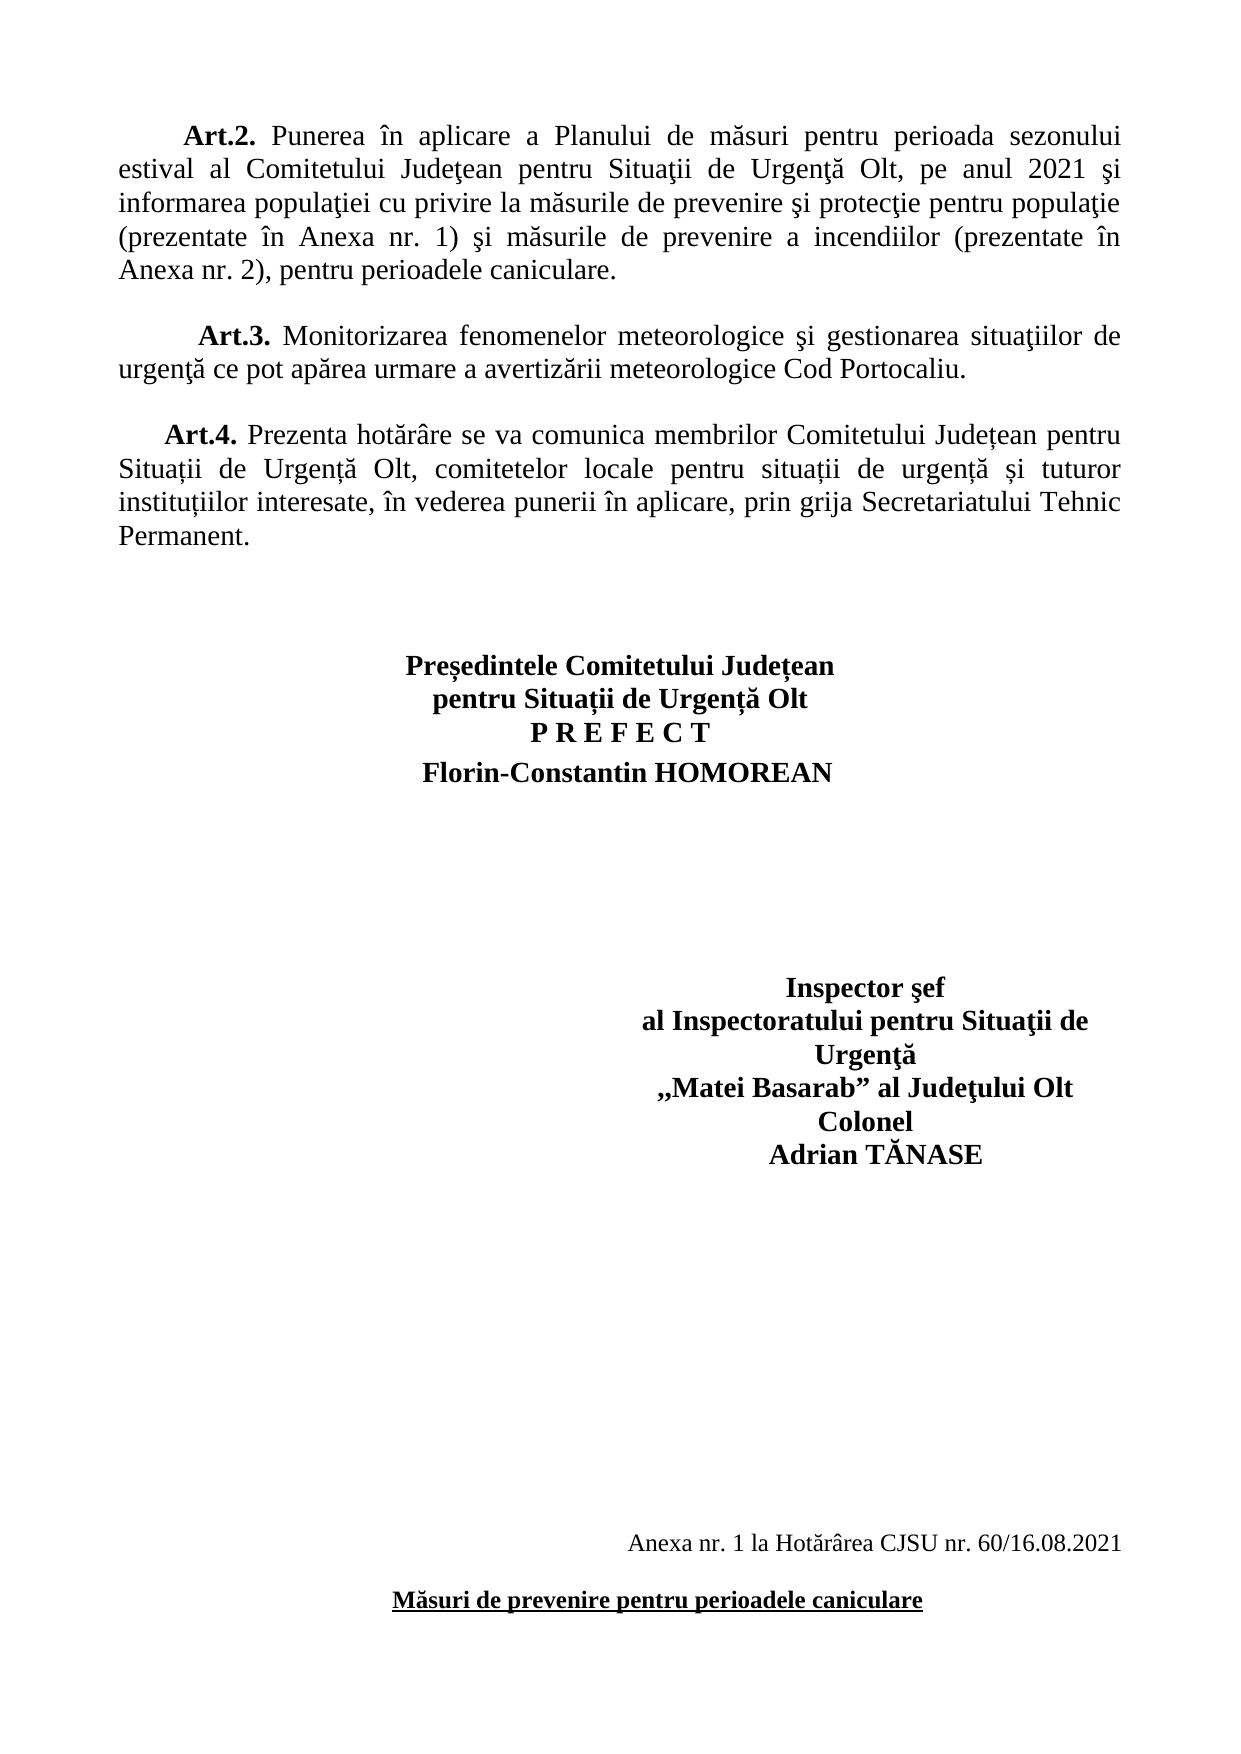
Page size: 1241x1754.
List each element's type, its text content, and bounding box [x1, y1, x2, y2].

text Florin-Constantin HOMOREAN [118, 755, 1122, 789]
text Anexa nr. 1 la Hotărârea CJSU nr. 60/16.08.2021 [118, 1528, 1122, 1557]
text pentru Situații de Urgență Olt [118, 682, 1122, 715]
text Art.3. Monitorizarea fenomenelor meteorologice şi gestionarea situaţiilor de urgenţă ce pot apărea urmare a avertizării meteorologice Cod Portocaliu. [118, 318, 1122, 385]
text al Inspectoratului pentru Situaţii de Urgenţă [608, 1003, 1122, 1070]
text Inspector şef [608, 970, 1122, 1003]
text Art.2. Punerea în aplicare a Planului de măsuri pentru perioada sezonului estival al Comitetului Judeţean pentru Situaţii de Urgenţă Olt, pe anul 2021 şi informarea populaţiei cu privire la măsurile de prevenire şi protecţie pentru populaţie (prezentate în Anexa nr. 1) şi măsurile de prevenire a incendiilor (prezentate în Anexa nr. 2), pentru perioadele caniculare. [118, 118, 1122, 286]
text Măsuri de prevenire pentru perioadele caniculare [193, 1585, 1122, 1614]
text Președintele Comitetului Județean [118, 648, 1122, 682]
text Colonel [608, 1104, 1122, 1137]
text Adrian TĂNASE [608, 1137, 1122, 1171]
text Art.4. Prezenta hotărâre se va comunica membrilor Comitetului Județean pentru Situații de Urgență Olt, comitetelor locale pentru situații de urgență și tuturor instituțiilor interesate, în vederea punerii în aplicare, prin grija Secretariatului Tehnic Permanent. [118, 417, 1122, 551]
text P R E F E C T [118, 715, 1122, 749]
text ,,Matei Basarab” al Judeţului Olt [608, 1070, 1122, 1104]
